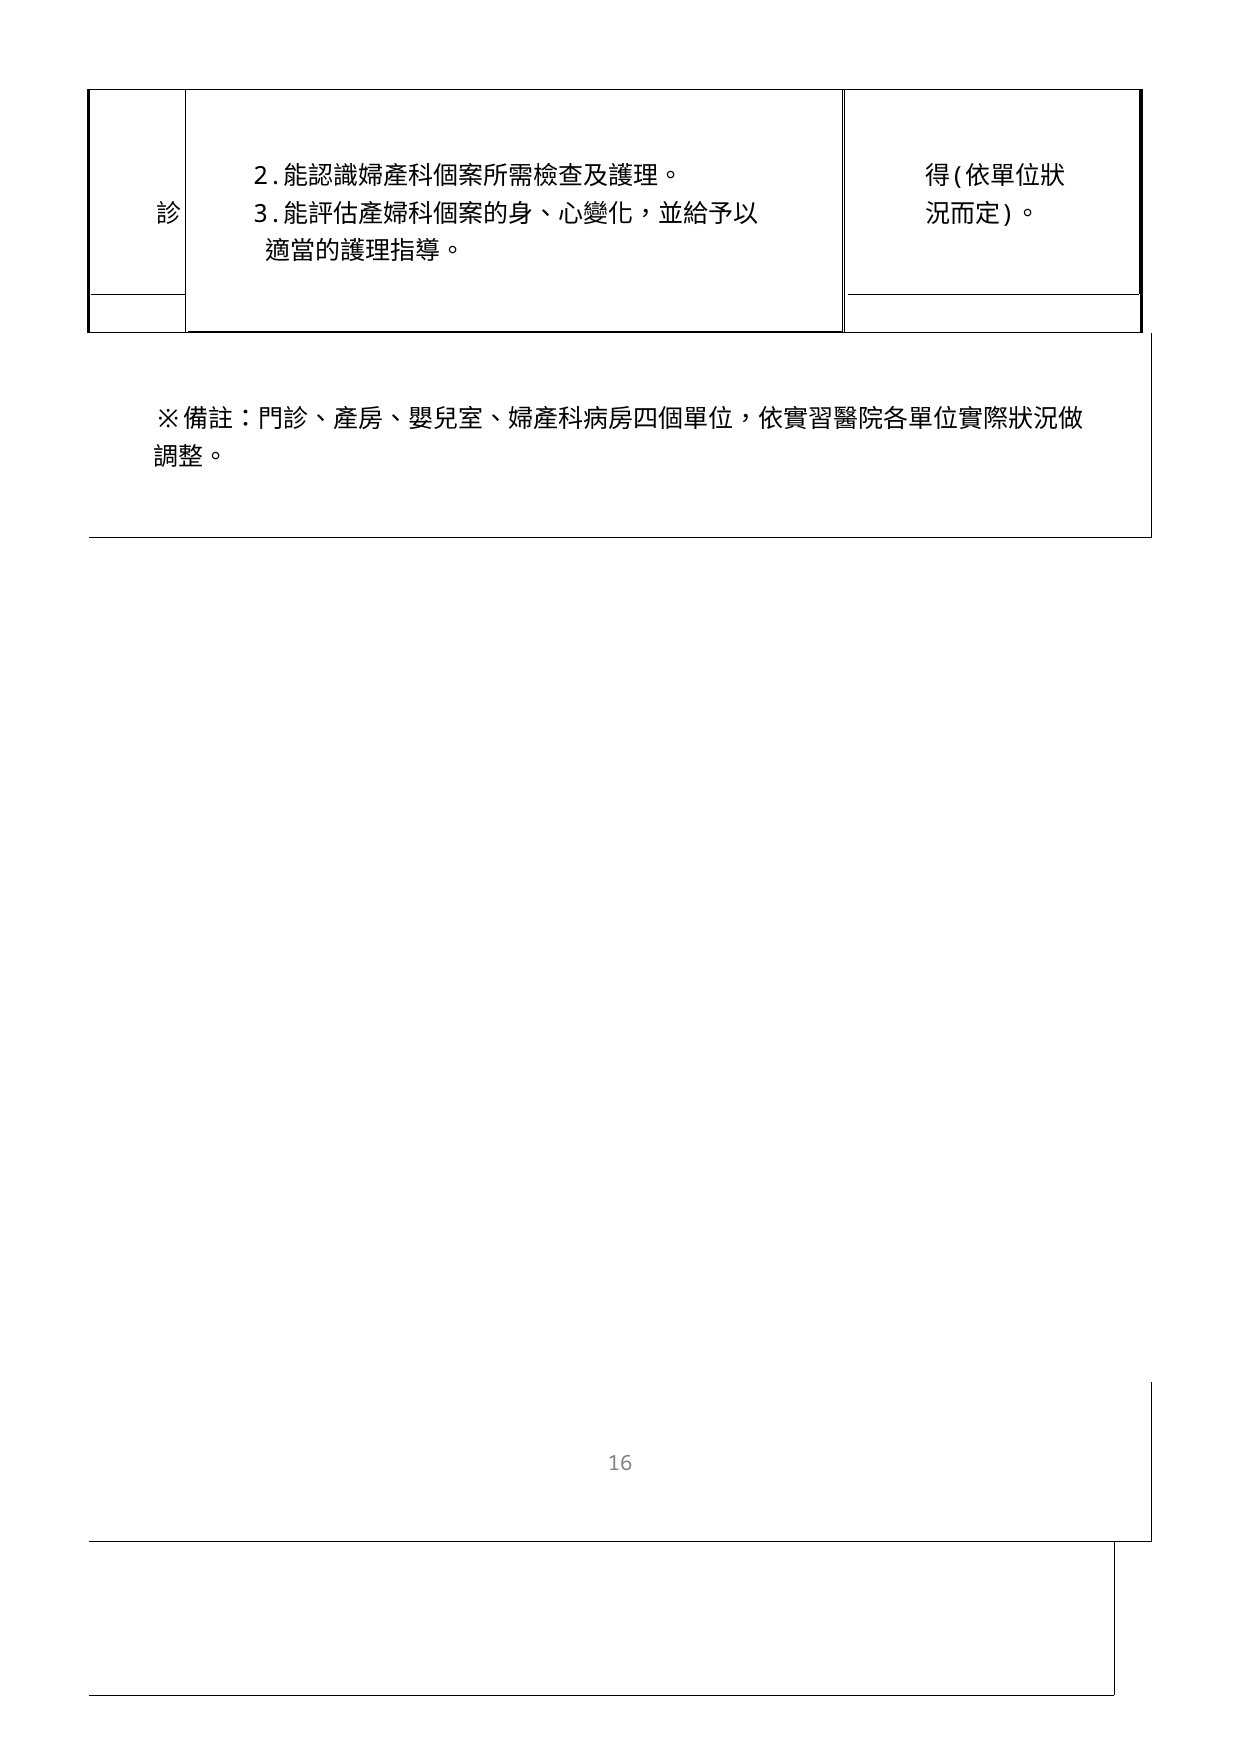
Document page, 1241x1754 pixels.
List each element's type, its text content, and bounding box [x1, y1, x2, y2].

table_cell 2.能認識婦產科個案所需檢查及護理。 3.能評估產婦科個案的身、心變化，並給予以適當的護理指導。 [186, 90, 842, 332]
table_cell 得(依單位狀況而定)。 [845, 90, 1140, 332]
table_cell 診 [90, 90, 185, 332]
text ※備註：門診、產房、嬰兒室、婦產科病房四個單位，依實習醫院各單位實際狀況做調整。 [88, 333, 1151, 537]
